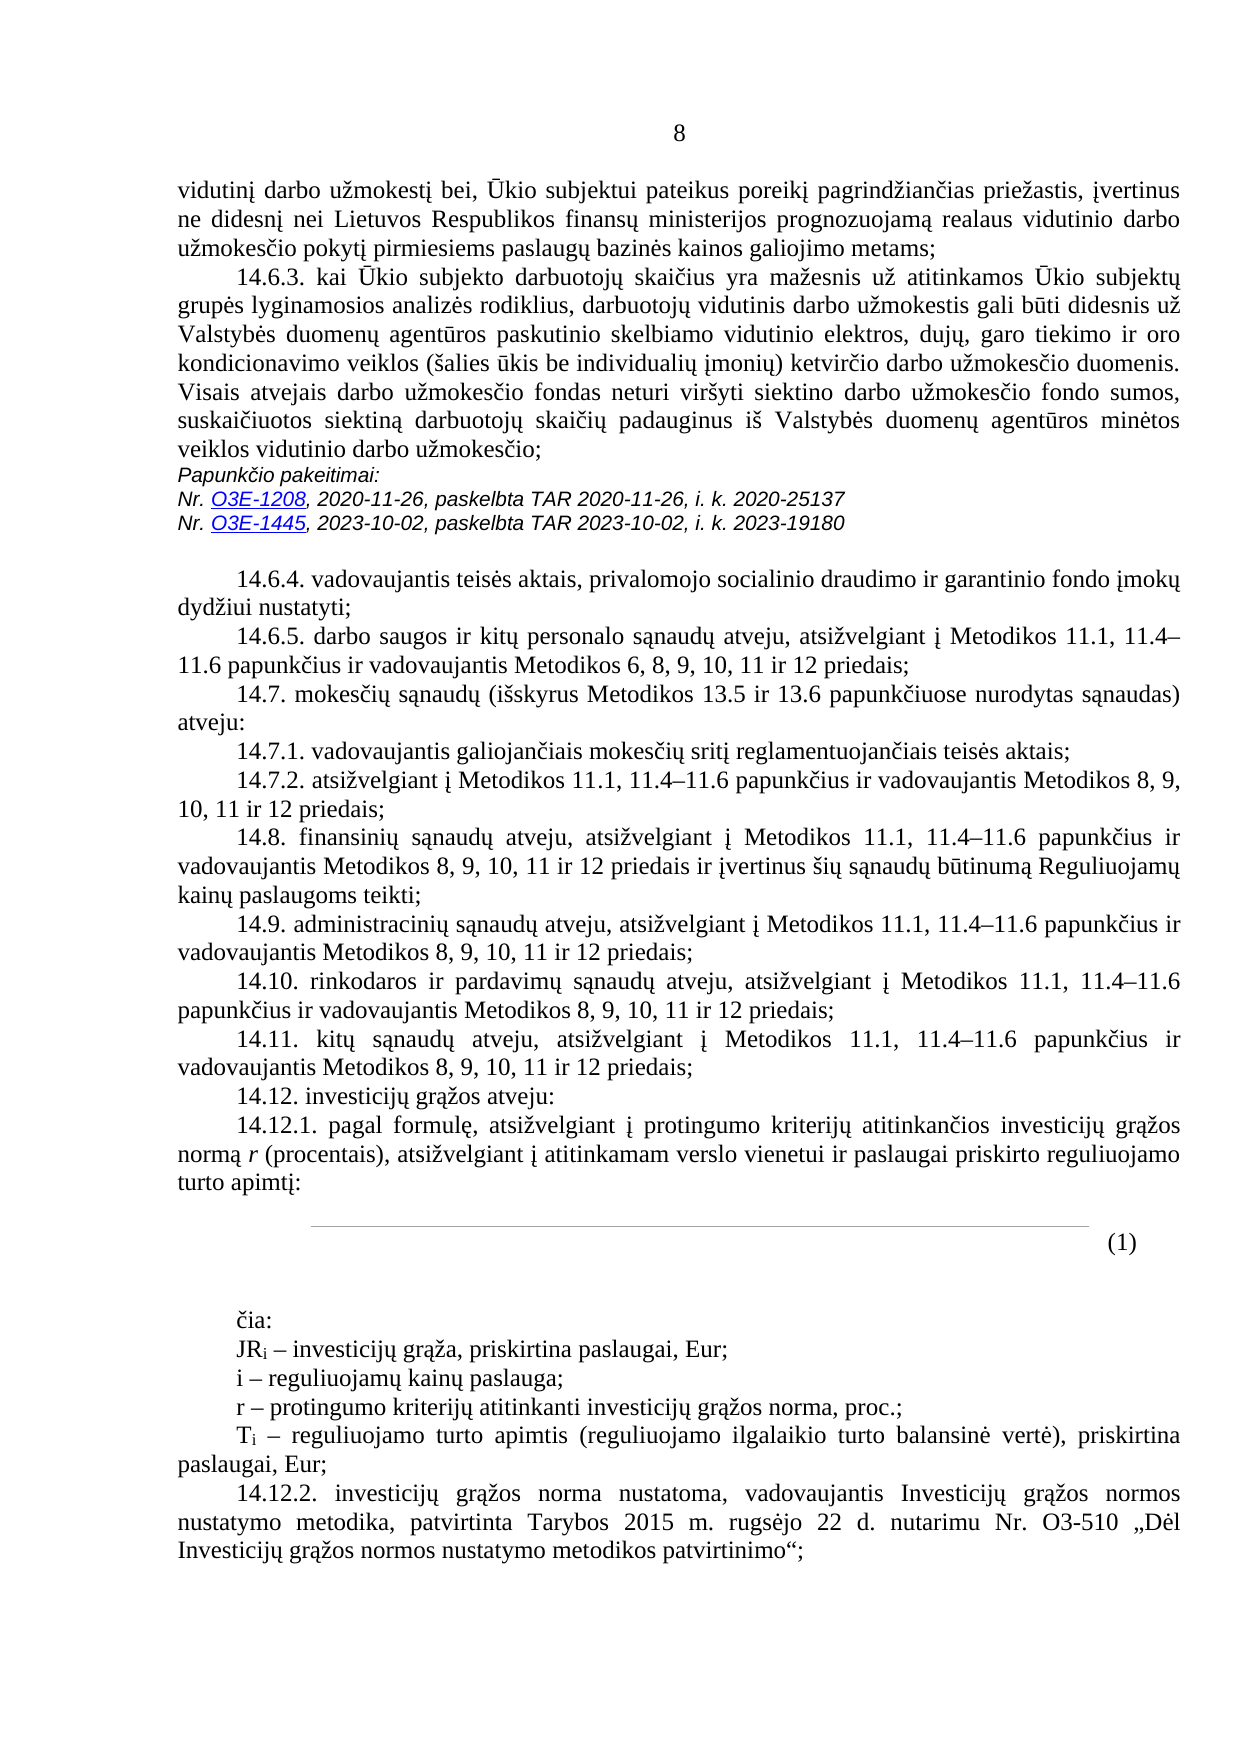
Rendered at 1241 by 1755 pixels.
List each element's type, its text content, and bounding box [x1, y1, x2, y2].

text 14.11. kitų sąnaudų atveju, atsižvelgiant į Metodikos 11.1, 11.4–11.6 papunkčius ir vadovaujantis Metodikos 8, 9, 10, 11 ir 12 priedais; [177, 1024, 1181, 1081]
text i – reguliuojamų kainų paslauga; [177, 1363, 1181, 1392]
text Papunkčio pakeitimai: [177, 463, 1181, 487]
text 14.6.4. vadovaujantis teisės aktais, privalomojo socialinio draudimo ir garantinio fondo įmokų dydžiui nustatyti; [177, 564, 1181, 621]
text JRi – investicijų grąža, priskirtina paslaugai, Eur; [177, 1334, 1181, 1363]
text 14.10. rinkodaros ir pardavimų sąnaudų atveju, atsižvelgiant į Metodikos 11.1, 11.4–11.6 papunkčius ir vadovaujantis Metodikos 8, 9, 10, 11 ir 12 priedais; [177, 966, 1181, 1024]
text 14.12. investicijų grąžos atveju: [177, 1081, 1181, 1110]
text Nr. O3E-1445, 2023-10-02, paskelbta TAR 2023-10-02, i. k. 2023-19180 [177, 511, 1181, 535]
text 14.7.2. atsižvelgiant į Metodikos 11.1, 11.4–11.6 papunkčius ir vadovaujantis Metodikos 8, 9, 10, 11 ir 12 priedais; [177, 765, 1181, 822]
text 14.7.1. vadovaujantis galiojančiais mokesčių sritį reglamentuojančiais teisės aktais; [177, 736, 1181, 765]
text (1) [177, 1225, 1181, 1277]
text Nr. O3E-1208, 2020-11-26, paskelbta TAR 2020-11-26, i. k. 2020-25137 [177, 487, 1181, 511]
text 14.6.5. darbo saugos ir kitų personalo sąnaudų atveju, atsižvelgiant į Metodikos 11.1, 11.4–11.6 papunkčius ir vadovaujantis Metodikos 6, 8, 9, 10, 11 ir 12 priedais; [177, 621, 1181, 679]
text 14.12.1. pagal formulę, atsižvelgiant į protingumo kriterijų atitinkančios investicijų grąžos normą r (procentais), atsižvelgiant į atitinkamam verslo vienetui ir paslaugai priskirto reguliuojamo turto apimtį: [177, 1110, 1181, 1196]
text vidutinį darbo užmokestį bei, Ūkio subjektui pateikus poreikį pagrindžiančias priežastis, įvertinus ne didesnį nei Lietuvos Respublikos finansų ministerijos prognozuojamą realaus vidutinio darbo užmokesčio pokytį pirmiesiems paslaugų bazinės kainos galiojimo metams; [177, 176, 1181, 262]
text čia: [177, 1305, 1181, 1334]
text 14.7. mokesčių sąnaudų (išskyrus Metodikos 13.5 ir 13.6 papunkčiuose nurodytas sąnaudas) atveju: [177, 679, 1181, 736]
text r – protingumo kriterijų atitinkanti investicijų grąžos norma, proc.; [177, 1392, 1181, 1420]
text Ti – reguliuojamo turto apimtis (reguliuojamo ilgalaikio turto balansinė vertė), priskirtina paslaugai, Eur; [177, 1420, 1181, 1478]
text 14.9. administracinių sąnaudų atveju, atsižvelgiant į Metodikos 11.1, 11.4–11.6 papunkčius ir vadovaujantis Metodikos 8, 9, 10, 11 ir 12 priedais; [177, 909, 1181, 966]
text 14.12.2. investicijų grąžos norma nustatoma, vadovaujantis Investicijų grąžos normos nustatymo metodika, patvirtinta Tarybos 2015 m. rugsėjo 22 d. nutarimu Nr. O3-510 „Dėl Investicijų grąžos normos nustatymo metodikos patvirtinimo“; [177, 1478, 1181, 1564]
text 14.6.3. kai Ūkio subjekto darbuotojų skaičius yra mažesnis už atitinkamos Ūkio subjektų grupės lyginamosios analizės rodiklius, darbuotojų vidutinis darbo užmokestis gali būti didesnis už Valstybės duomenų agentūros paskutinio skelbiamo vidutinio elektros, dujų, garo tiekimo ir oro kondicionavimo veiklos (šalies ūkis be individualių įmonių) ketvirčio darbo užmokesčio duomenis. Visais atvejais darbo užmokesčio fondas neturi viršyti siektino darbo užmokesčio fondo sumos, suskaičiuotos siektiną darbuotojų skaičių padauginus iš Valstybės duomenų agentūros minėtos veiklos vidutinio darbo užmokesčio; [177, 262, 1181, 463]
text 14.8. finansinių sąnaudų atveju, atsižvelgiant į Metodikos 11.1, 11.4–11.6 papunkčius ir vadovaujantis Metodikos 8, 9, 10, 11 ir 12 priedais ir įvertinus šių sąnaudų būtinumą Reguliuojamų kainų paslaugoms teikti; [177, 822, 1181, 909]
